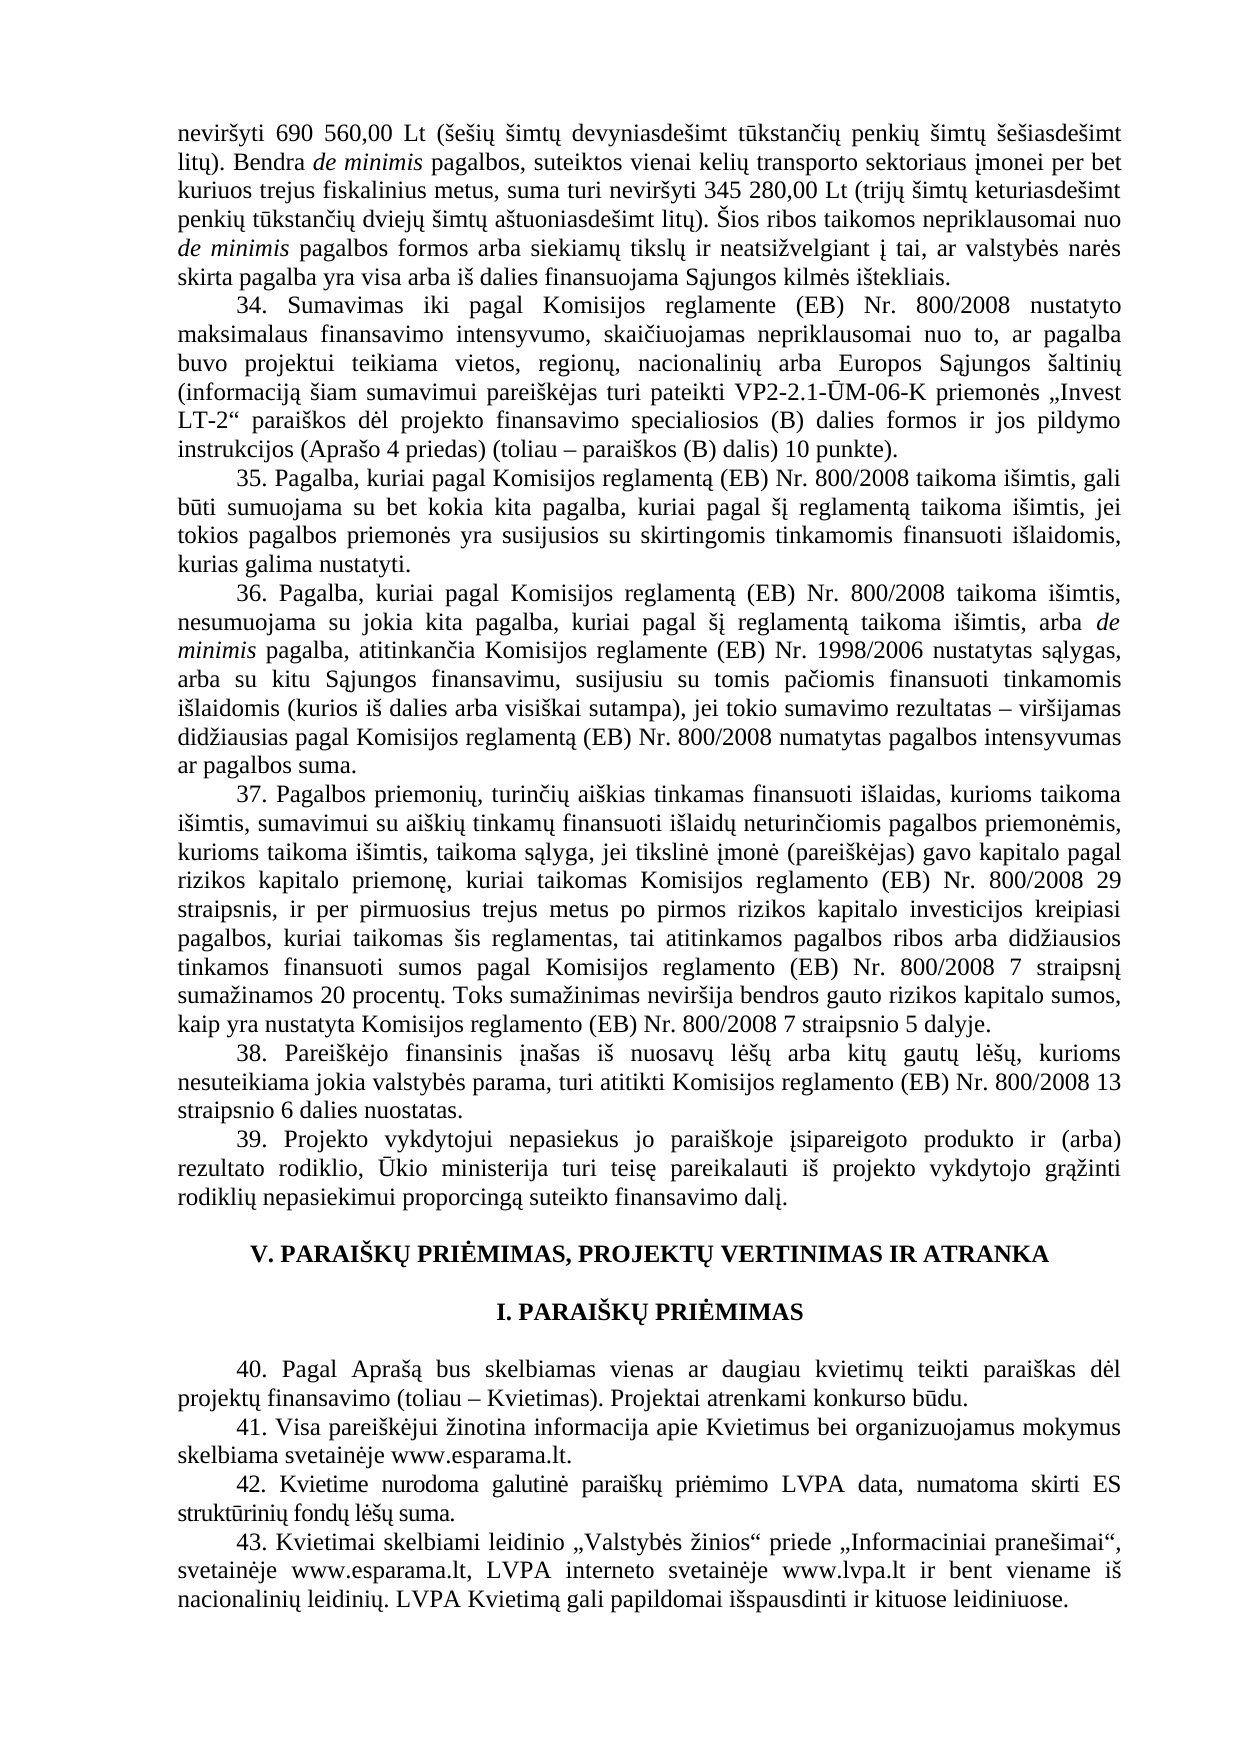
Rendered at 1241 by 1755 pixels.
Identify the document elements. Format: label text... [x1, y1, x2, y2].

text I. PARAIŠKŲ PRIĖMIMAS [177, 1297, 1122, 1326]
text 40. Pagal Aprašą bus skelbiamas vienas ar daugiau kvietimų teikti paraiškas dėl projektų finansavimo (toliau – Kvietimas). Projektai atrenkami konkurso būdu. [177, 1354, 1122, 1412]
text 39. Projekto vykdytojui nepasiekus jo paraiškoje įsipareigoto produkto ir (arba) rezultato rodiklio, Ūkio ministerija turi teisę pareikalauti iš projekto vykdytojo grąžinti rodiklių nepasiekimui proporcingą suteikto finansavimo dalį. [177, 1124, 1122, 1211]
text V. PARAIŠKŲ PRIĖMIMAS, PROJEKTŲ VERTINIMAS IR ATRANKA [177, 1239, 1122, 1268]
text 36. Pagalba, kuriai pagal Komisijos reglamentą (EB) Nr. 800/2008 taikoma išimtis, nesumuojama su jokia kita pagalba, kuriai pagal šį reglamentą taikoma išimtis, arba de minimis pagalba, atitinkančia Komisijos reglamente (EB) Nr. 1998/2006 nustatytas sąlygas, arba su kitu Sąjungos finansavimu, susijusiu su tomis pačiomis finansuoti tinkamomis išlaidomis (kurios iš dalies arba visiškai sutampa), jei tokio sumavimo rezultatas – viršijamas didžiausias pagal Komisijos reglamentą (EB) Nr. 800/2008 numatytas pagalbos intensyvumas ar pagalbos suma. [177, 578, 1122, 779]
text 35. Pagalba, kuriai pagal Komisijos reglamentą (EB) Nr. 800/2008 taikoma išimtis, gali būti sumuojama su bet kokia kita pagalba, kuriai pagal šį reglamentą taikoma išimtis, jei tokios pagalbos priemonės yra susijusios su skirtingomis tinkamomis finansuoti išlaidomis, kurias galima nustatyti. [177, 463, 1122, 578]
text 38. Pareiškėjo finansinis įnašas iš nuosavų lėšų arba kitų gautų lėšų, kurioms nesuteikiama jokia valstybės parama, turi atitikti Komisijos reglamento (EB) Nr. 800/2008 13 straipsnio 6 dalies nuostatas. [177, 1038, 1122, 1124]
text 42. Kvietime nurodoma galutinė paraiškų priėmimo LVPA data, numatoma skirti ES struktūrinių fondų lėšų suma. [177, 1469, 1122, 1527]
text neviršyti 690 560,00 Lt (šešių šimtų devyniasdešimt tūkstančių penkių šimtų šešiasdešimt litų). Bendra de minimis pagalbos, suteiktos vienai kelių transporto sektoriaus įmonei per bet kuriuos trejus fiskalinius metus, suma turi neviršyti 345 280,00 Lt (trijų šimtų keturiasdešimt penkių tūkstančių dviejų šimtų aštuoniasdešimt litų). Šios ribos taikomos nepriklausomai nuo de minimis pagalbos formos arba siekiamų tikslų ir neatsižvelgiant į tai, ar valstybės narės skirta pagalba yra visa arba iš dalies finansuojama Sąjungos kilmės ištekliais. [177, 118, 1122, 291]
text 37. Pagalbos priemonių, turinčių aiškias tinkamas finansuoti išlaidas, kurioms taikoma išimtis, sumavimui su aiškių tinkamų finansuoti išlaidų neturinčiomis pagalbos priemonėmis, kurioms taikoma išimtis, taikoma sąlyga, jei tikslinė įmonė (pareiškėjas) gavo kapitalo pagal rizikos kapitalo priemonę, kuriai taikomas Komisijos reglamento (EB) Nr. 800/2008 29 straipsnis, ir per pirmuosius trejus metus po pirmos rizikos kapitalo investicijos kreipiasi pagalbos, kuriai taikomas šis reglamentas, tai atitinkamos pagalbos ribos arba didžiausios tinkamos finansuoti sumos pagal Komisijos reglamento (EB) Nr. 800/2008 7 straipsnį sumažinamos 20 procentų. Toks sumažinimas neviršija bendros gauto rizikos kapitalo sumos, kaip yra nustatyta Komisijos reglamento (EB) Nr. 800/2008 7 straipsnio 5 dalyje. [177, 779, 1122, 1038]
text 41. Visa pareiškėjui žinotina informacija apie Kvietimus bei organizuojamus mokymus skelbiama svetainėje www.esparama.lt. [177, 1412, 1122, 1469]
text 43. Kvietimai skelbiami leidinio „Valstybės žinios“ priede „Informaciniai pranešimai“, svetainėje www.esparama.lt, LVPA interneto svetainėje www.lvpa.lt ir bent viename iš nacionalinių leidinių. LVPA Kvietimą gali papildomai išspausdinti ir kituose leidiniuose. [177, 1527, 1122, 1613]
text 34. Sumavimas iki pagal Komisijos reglamente (EB) Nr. 800/2008 nustatyto maksimalaus finansavimo intensyvumo, skaičiuojamas nepriklausomai nuo to, ar pagalba buvo projektui teikiama vietos, regionų, nacionalinių arba Europos Sąjungos šaltinių (informaciją šiam sumavimui pareiškėjas turi pateikti VP2-2.1-ŪM-06-K priemonės „Invest LT-2“ paraiškos dėl projekto finansavimo specialiosios (B) dalies formos ir jos pildymo instrukcijos (Aprašo 4 priedas) (toliau – paraiškos (B) dalis) 10 punkte). [177, 291, 1122, 463]
